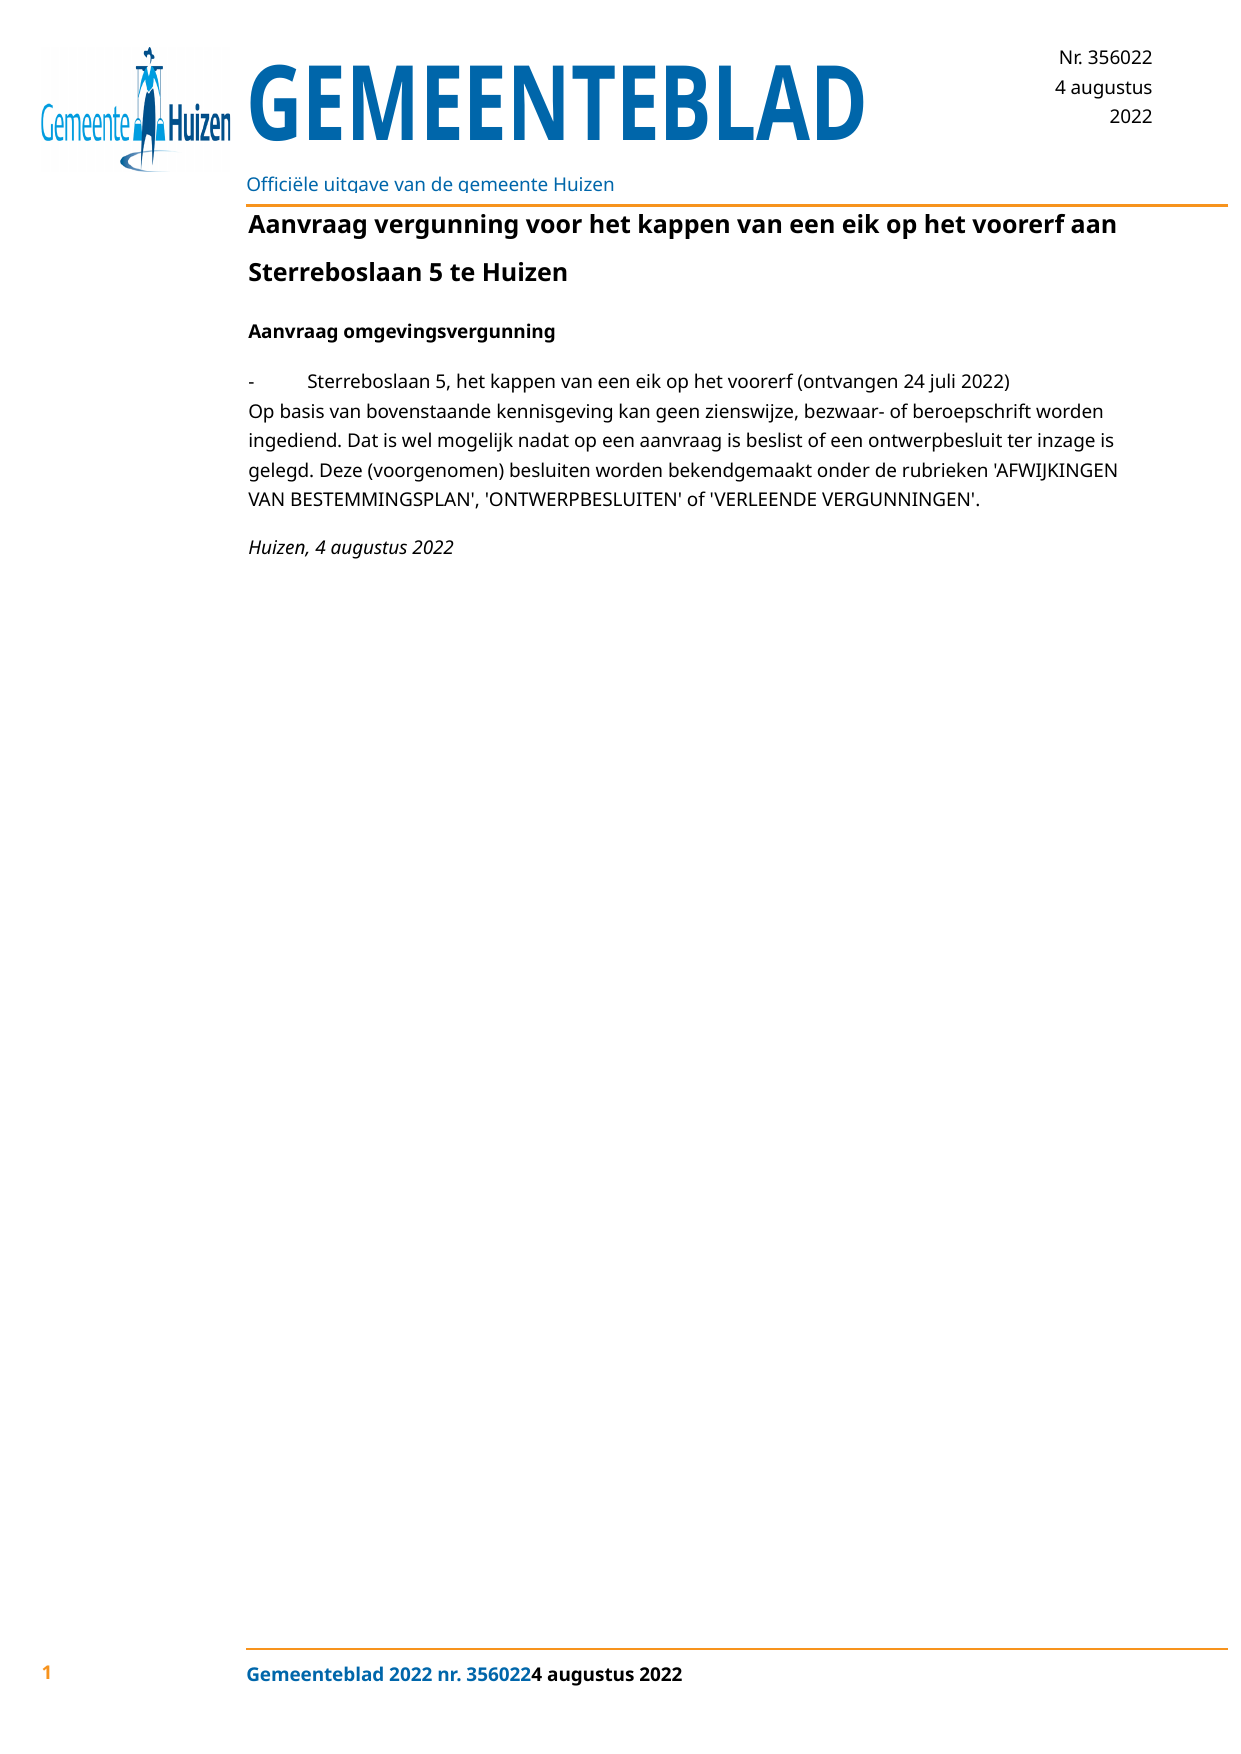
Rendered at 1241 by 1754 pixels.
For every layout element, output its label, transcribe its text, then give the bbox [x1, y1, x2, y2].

text Aanvraag vergunning voor het kappen van een eik op het voorerf aan Sterreboslaan 5 te Huizen [248, 207, 1152, 288]
text Op basis van bovenstaande kennisgeving kan geen zienswijze, bezwaar- of beroepschrift worden ingediend. Dat is wel mogelijk nadat op een aanvraag is beslist of een ontwerpbesluit ter inzage is gelegd. Deze (voorgenomen) besluiten worden bekendgemaakt onder de rubrieken 'AFWIJKINGEN VAN BESTEMMINGSPLAN', 'ONTWERPBESLUITEN' of 'VERLEENDE VERGUNNINGEN'. [248, 398, 1152, 512]
picture [41, 47, 231, 172]
text Huizen, 4 augustus 2022 [248, 534, 1152, 560]
text Aanvraag omgevingsvergunning [248, 318, 1152, 344]
list Sterreboslaan 5, het kappen van een eik op het voorerf (ontvangen 24 juli 2022) [248, 368, 1152, 394]
